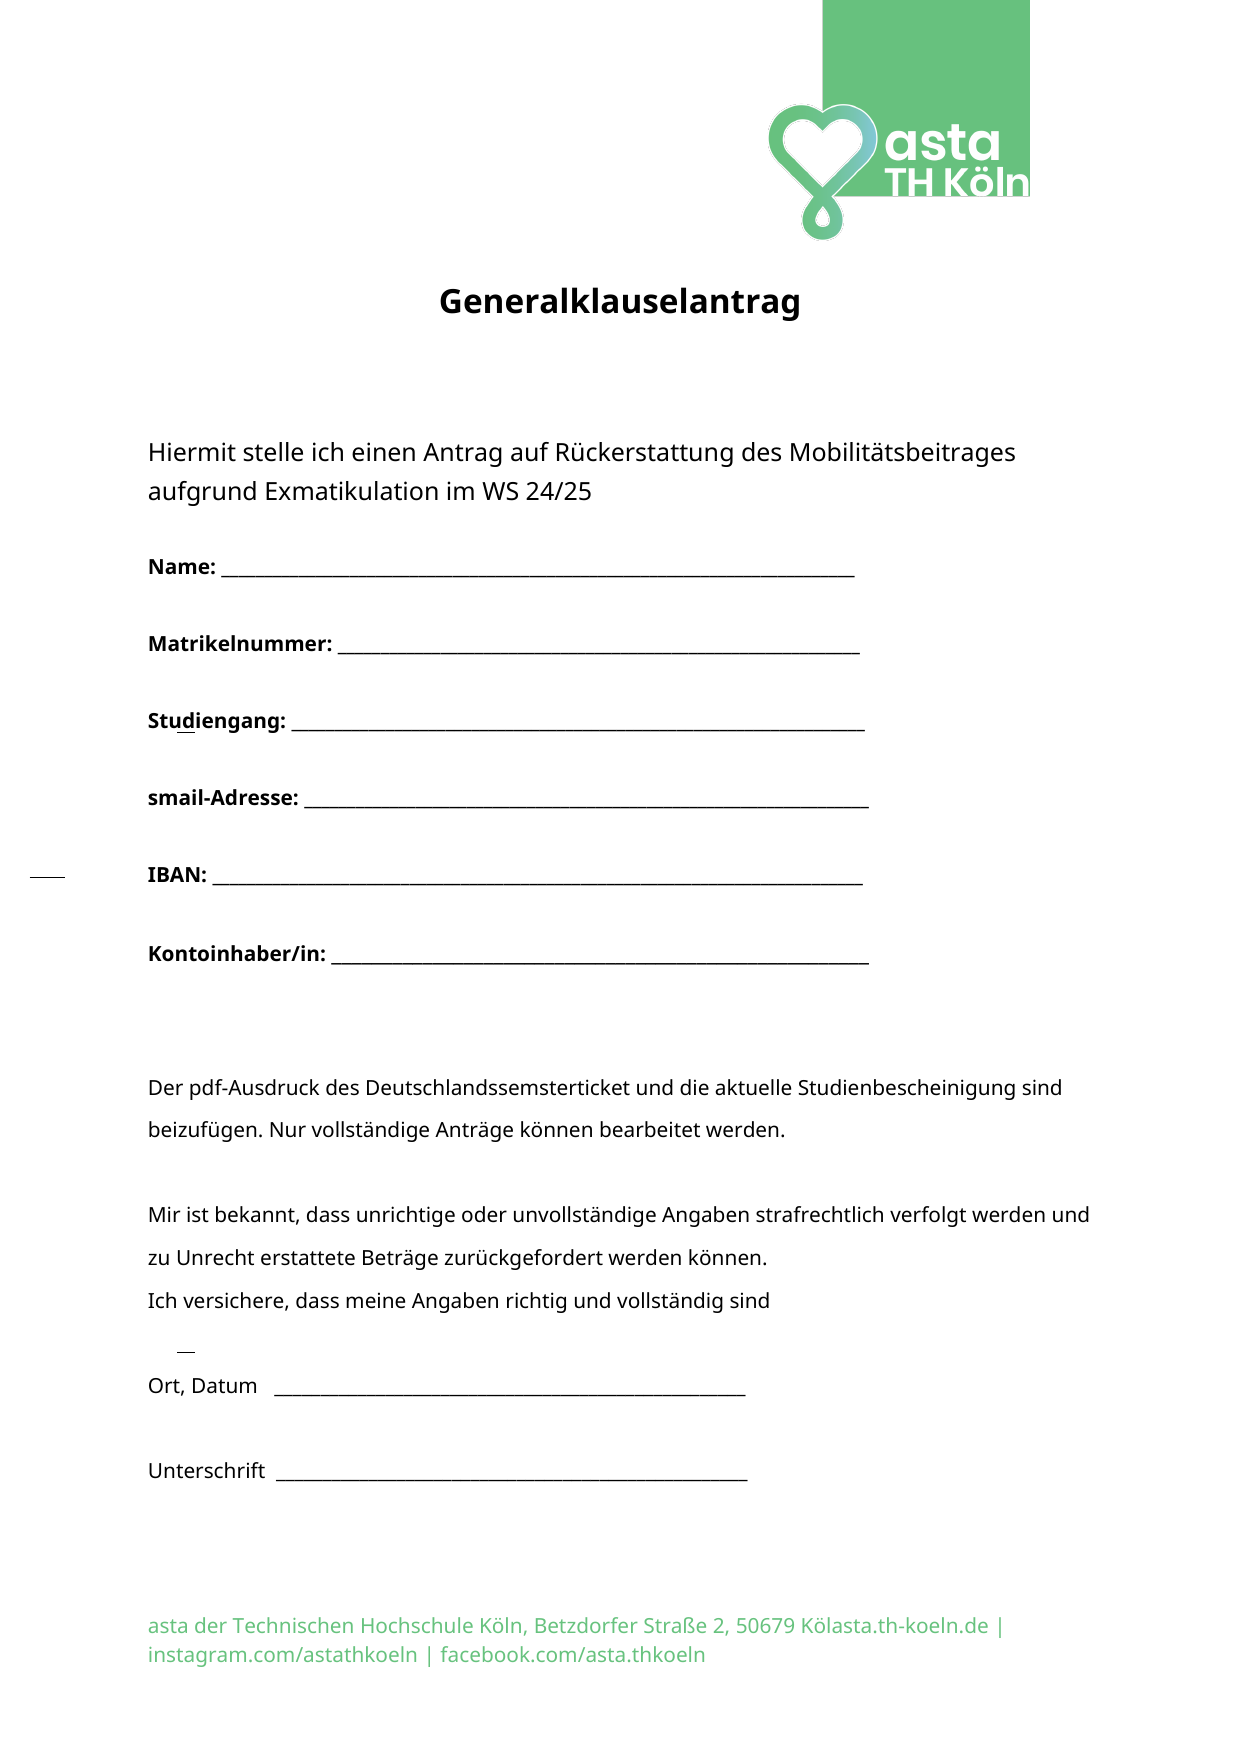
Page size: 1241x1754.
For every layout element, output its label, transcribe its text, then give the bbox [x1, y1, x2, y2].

text Mir ist bekannt, dass unrichtige oder unvollständige Angaben strafrechtlich verfolgt werden und zu Unrecht erstattete Beträge zurückgefordert werden können. [148, 1201, 1093, 1272]
text Matrikelnummer: _____________________________________________________________ [148, 629, 1093, 657]
text Generalklauselantrag [148, 278, 1093, 324]
text Hiermit stelle ich einen Antrag auf Rückerstattung des Mobilitätsbeitrages aufgrund Exmatikulation im WS 24/25 [148, 435, 1093, 508]
text Studiengang: ___________________________________________________________________ [148, 706, 1093, 734]
text IBAN: ____________________________________________________________________________ [148, 860, 1093, 888]
text Name: __________________________________________________________________________ [148, 552, 1093, 580]
text Ort, Datum ___________________________________________________ [148, 1371, 1093, 1399]
picture [767, 0, 1030, 241]
text smail-Adresse: __________________________________________________________________ [148, 783, 1093, 811]
text Unterschrift ___________________________________________________ [148, 1456, 1093, 1485]
text Ich versichere, dass meine Angaben richtig und vollständig sind [148, 1286, 1093, 1314]
text Der pdf-Ausdruck des Deutschlandssemsterticket und die aktuelle Studienbescheinigung sind beizufügen. Nur vollständige Anträge können bearbeitet werden. [148, 1073, 1093, 1144]
text Kontoinhaber/in: _____________________________________________________ [148, 937, 1093, 968]
